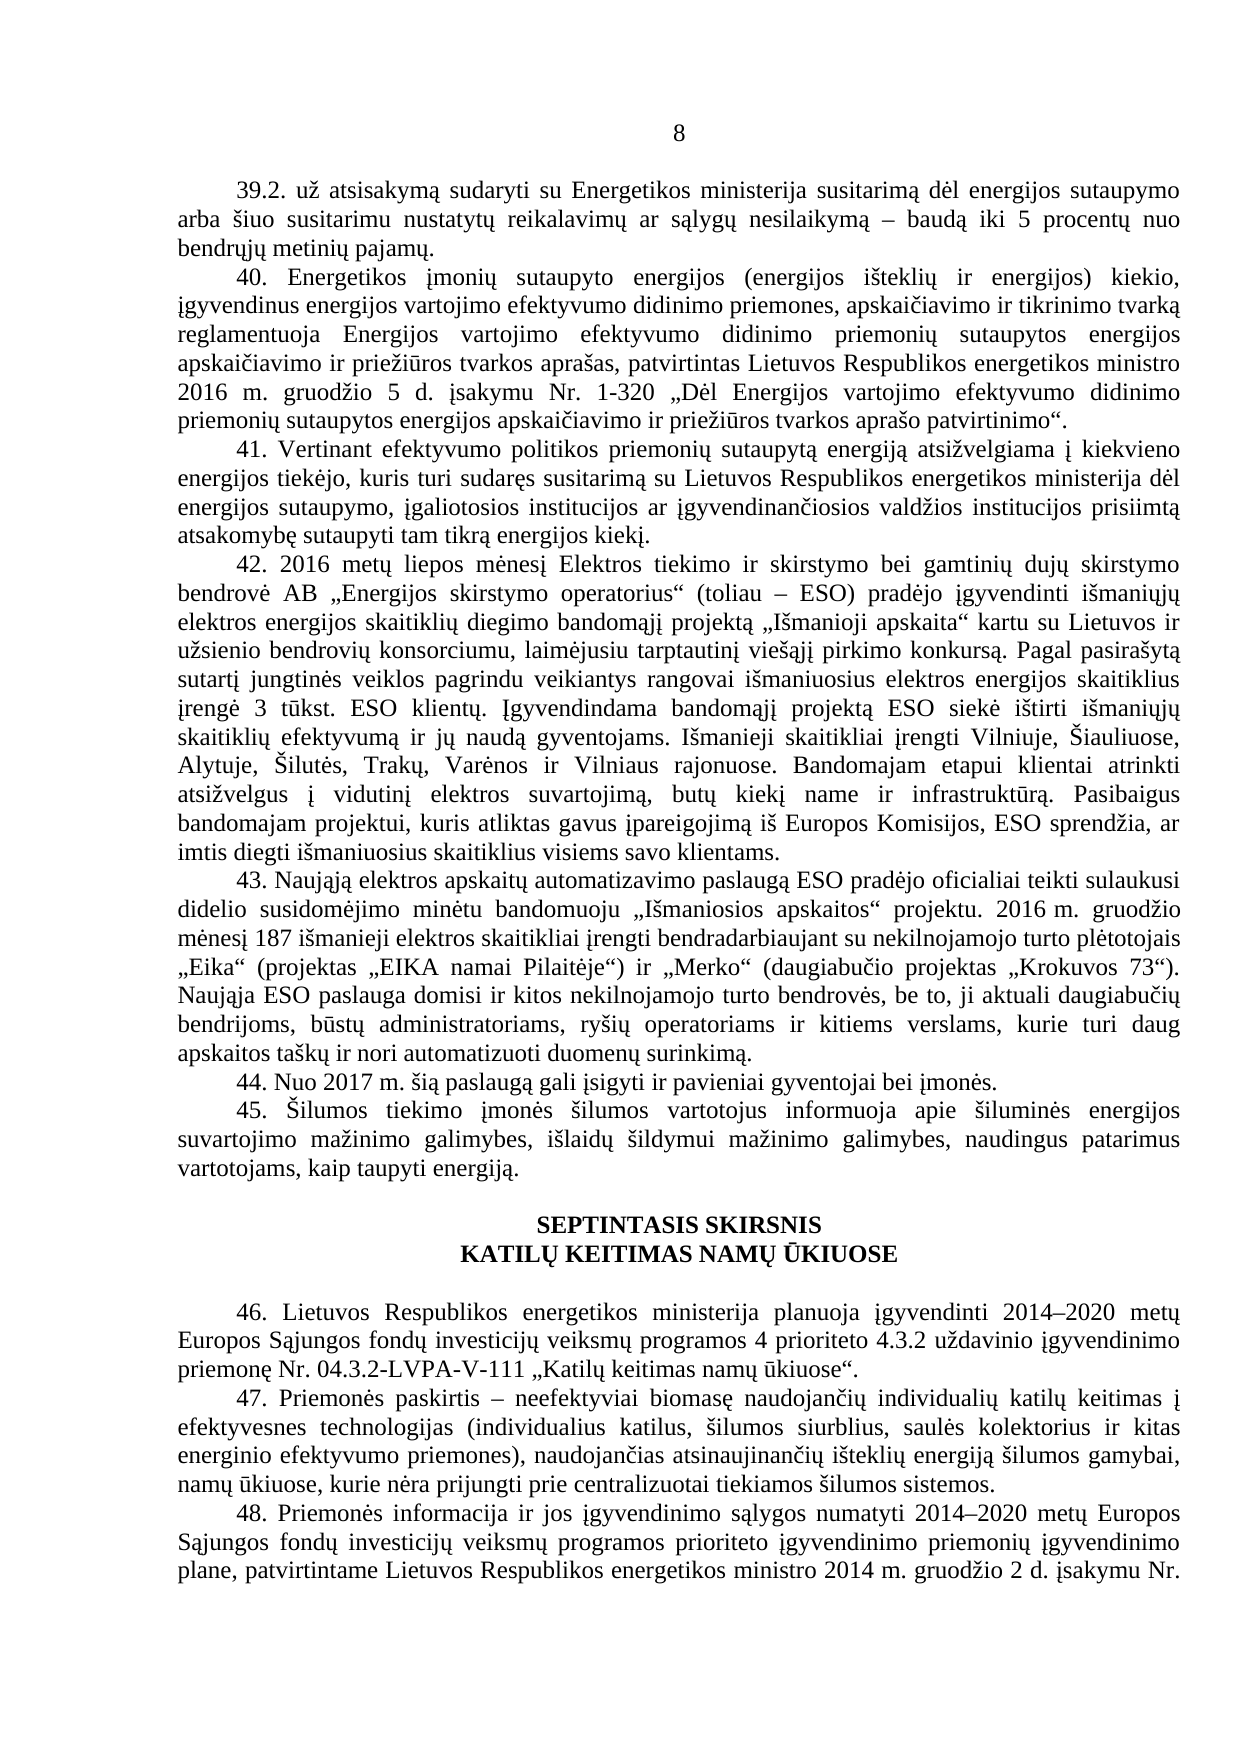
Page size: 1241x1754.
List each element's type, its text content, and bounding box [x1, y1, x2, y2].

text 42. 2016 metų liepos mėnesį Elektros tiekimo ir skirstymo bei gamtinių dujų skirstymo bendrovė AB „Energijos skirstymo operatorius“ (toliau – ESO) pradėjo įgyvendinti išmaniųjų elektros energijos skaitiklių diegimo bandomąjį projektą „Išmanioji apskaita“ kartu su Lietuvos ir užsienio bendrovių konsorciumu, laimėjusiu tarptautinį viešąjį pirkimo konkursą. Pagal pasirašytą sutartį jungtinės veiklos pagrindu veikiantys rangovai išmaniuosius elektros energijos skaitiklius įrengė 3 tūkst. ESO klientų. Įgyvendindama bandomąjį projektą ESO siekė ištirti išmaniųjų skaitiklių efektyvumą ir jų naudą gyventojams. Išmanieji skaitikliai įrengti Vilniuje, Šiauliuose, Alytuje, Šilutės, Trakų, Varėnos ir Vilniaus rajonuose. Bandomajam etapui klientai atrinkti atsižvelgus į vidutinį elektros suvartojimą, butų kiekį name ir infrastruktūrą. Pasibaigus bandomajam projektui, kuris atliktas gavus įpareigojimą iš Europos Komisijos, ESO sprendžia, ar imtis diegti išmaniuosius skaitiklius visiems savo klientams. [177, 549, 1181, 866]
text 43. Naująją elektros apskaitų automatizavimo paslaugą ESO pradėjo oficialiai teikti sulaukusi didelio susidomėjimo minėtu bandomuoju „Išmaniosios apskaitos“ projektu. 2016 m. gruodžio mėnesį 187 išmanieji elektros skaitikliai įrengti bendradarbiaujant su nekilnojamojo turto plėtotojais „Eika“ (projektas „EIKA namai Pilaitėje“) ir „Merko“ (daugiabučio projektas „Krokuvos 73“). Naująja ESO paslauga domisi ir kitos nekilnojamojo turto bendrovės, be to, ji aktuali daugiabučių bendrijoms, būstų administratoriams, ryšių operatoriams ir kitiems verslams, kurie turi daug apskaitos taškų ir nori automatizuoti duomenų surinkimą. [177, 866, 1181, 1067]
text 47. Priemonės paskirtis – neefektyviai biomasę naudojančių individualių katilų keitimas į efektyvesnes technologijas (individualius katilus, šilumos siurblius, saulės kolektorius ir kitas energinio efektyvumo priemones), naudojančias atsinaujinančių išteklių energiją šilumos gamybai, namų ūkiuose, kurie nėra prijungti prie centralizuotai tiekiamos šilumos sistemos. [177, 1383, 1181, 1498]
text 39.2. už atsisakymą sudaryti su Energetikos ministerija susitarimą dėl energijos sutaupymo arba šiuo susitarimu nustatytų reikalavimų ar sąlygų nesilaikymą – baudą iki 5 procentų nuo bendrųjų metinių pajamų. [177, 176, 1181, 262]
text 46. Lietuvos Respublikos energetikos ministerija planuoja įgyvendinti 2014–2020 metų Europos Sąjungos fondų investicijų veiksmų programos 4 prioriteto 4.3.2 uždavinio įgyvendinimo priemonę Nr. 04.3.2-LVPA-V-111 „Katilų keitimas namų ūkiuose“. [177, 1297, 1181, 1383]
text 48. Priemonės informacija ir jos įgyvendinimo sąlygos numatyti 2014–2020 metų Europos Sąjungos fondų investicijų veiksmų programos prioriteto įgyvendinimo priemonių įgyvendinimo plane, patvirtintame Lietuvos Respublikos energetikos ministro 2014 m. gruodžio 2 d. įsakymu Nr. [177, 1498, 1181, 1584]
text 45. Šilumos tiekimo įmonės šilumos vartotojus informuoja apie šiluminės energijos suvartojimo mažinimo galimybes, išlaidų šildymui mažinimo galimybes, naudingus patarimus vartotojams, kaip taupyti energiją. [177, 1096, 1181, 1182]
text 44. Nuo 2017 m. šią paslaugą gali įsigyti ir pavieniai gyventojai bei įmonės. [177, 1067, 1181, 1096]
text 40. Energetikos įmonių sutaupyto energijos (energijos išteklių ir energijos) kiekio, įgyvendinus energijos vartojimo efektyvumo didinimo priemones, apskaičiavimo ir tikrinimo tvarką reglamentuoja Energijos vartojimo efektyvumo didinimo priemonių sutaupytos energijos apskaičiavimo ir priežiūros tvarkos aprašas, patvirtintas Lietuvos Respublikos energetikos ministro 2016 m. gruodžio 5 d. įsakymu Nr. 1-320 „Dėl Energijos vartojimo efektyvumo didinimo priemonių sutaupytos energijos apskaičiavimo ir priežiūros tvarkos aprašo patvirtinimo“. [177, 262, 1181, 434]
text SEPTINTASIS SKIRSNIS [177, 1211, 1181, 1239]
text 41. Vertinant efektyvumo politikos priemonių sutaupytą energiją atsižvelgiama į kiekvieno energijos tiekėjo, kuris turi sudaręs susitarimą su Lietuvos Respublikos energetikos ministerija dėl energijos sutaupymo, įgaliotosios institucijos ar įgyvendinančiosios valdžios institucijos prisiimtą atsakomybę sutaupyti tam tikrą energijos kiekį. [177, 434, 1181, 549]
text Katilų keitimas namų ūkiuose [177, 1239, 1181, 1268]
